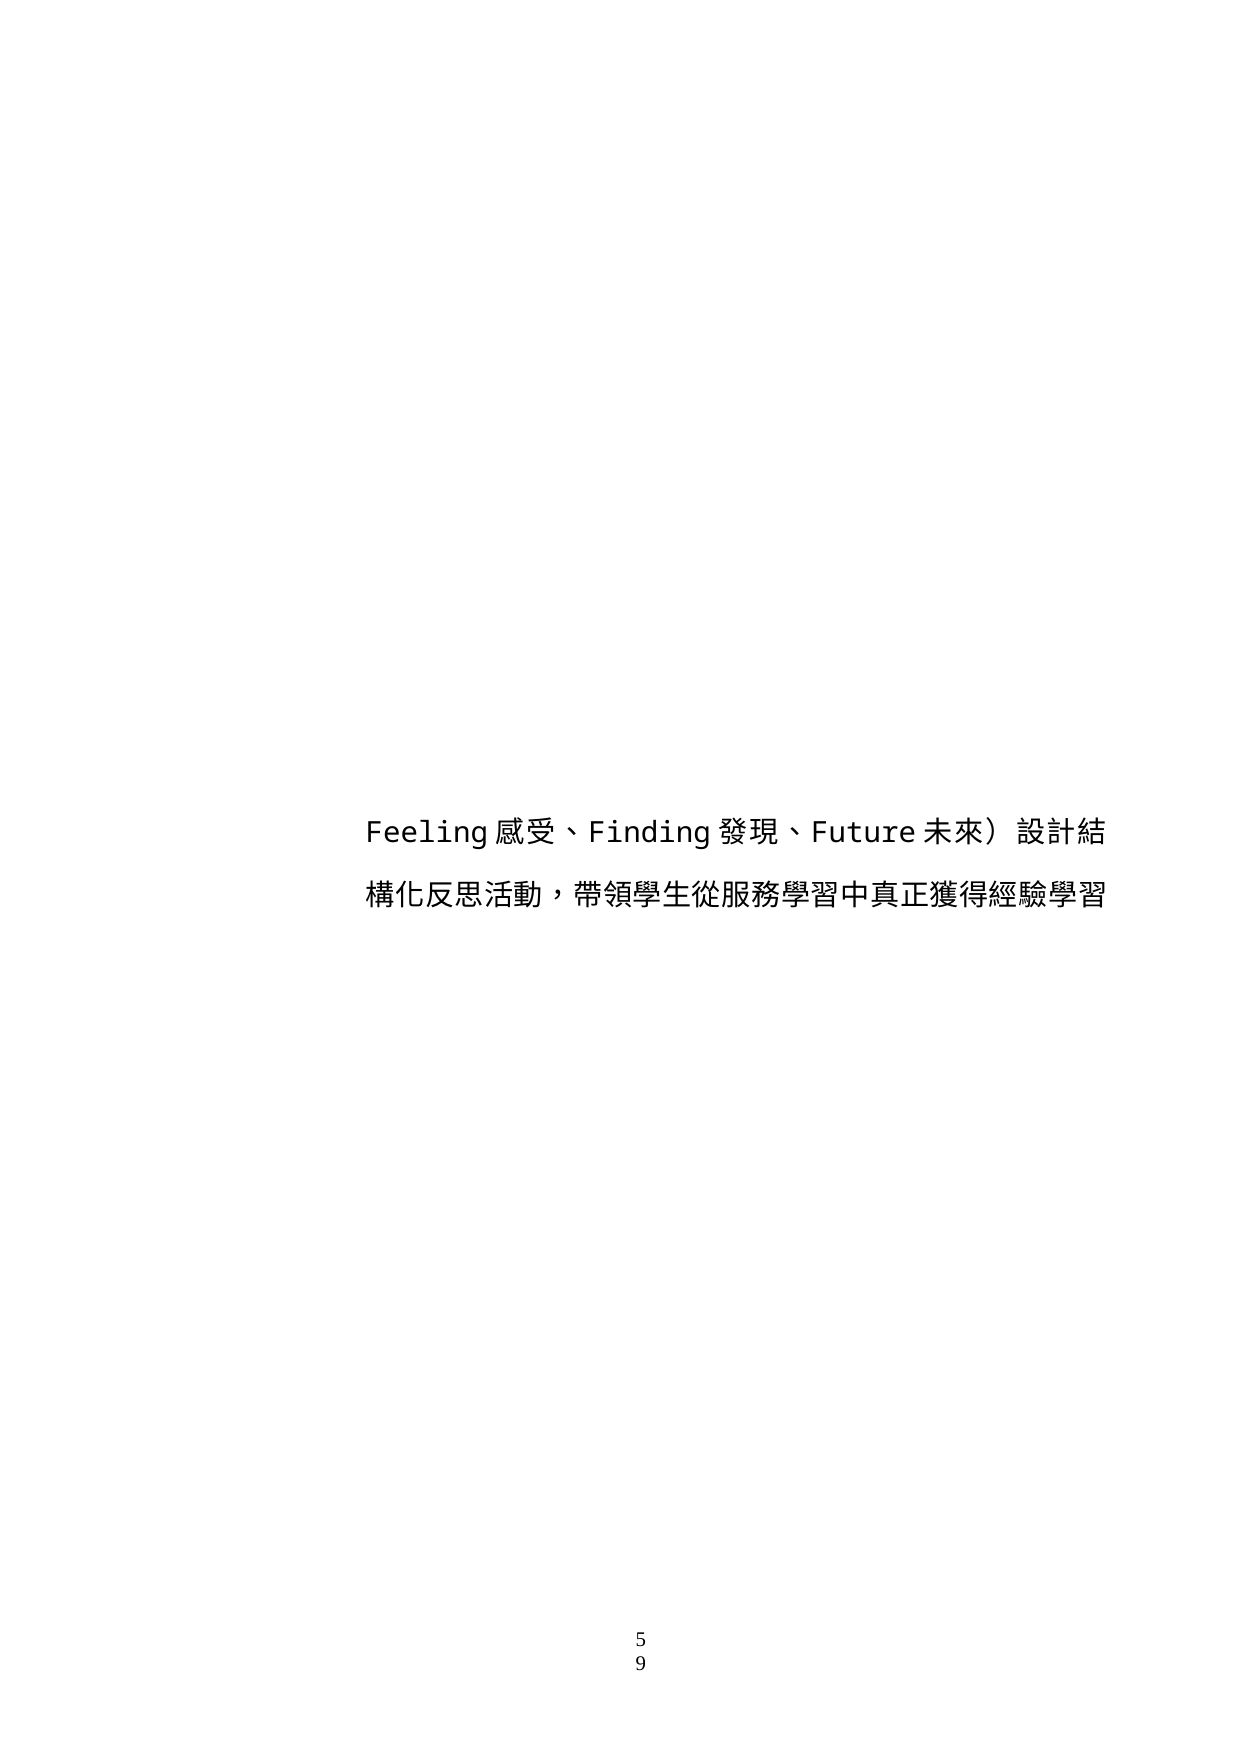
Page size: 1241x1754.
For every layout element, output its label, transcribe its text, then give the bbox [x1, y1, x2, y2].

list 反思（reflection）：可運用反思4F（Facts事實、Feeling感受、Finding發現、Future未來）設計結構化反思活動，帶領學生從服務學習中真正獲得經驗學習，包括服務學習方案實施後之檢討，及未來應用的探討。 [315, 788, 1107, 913]
